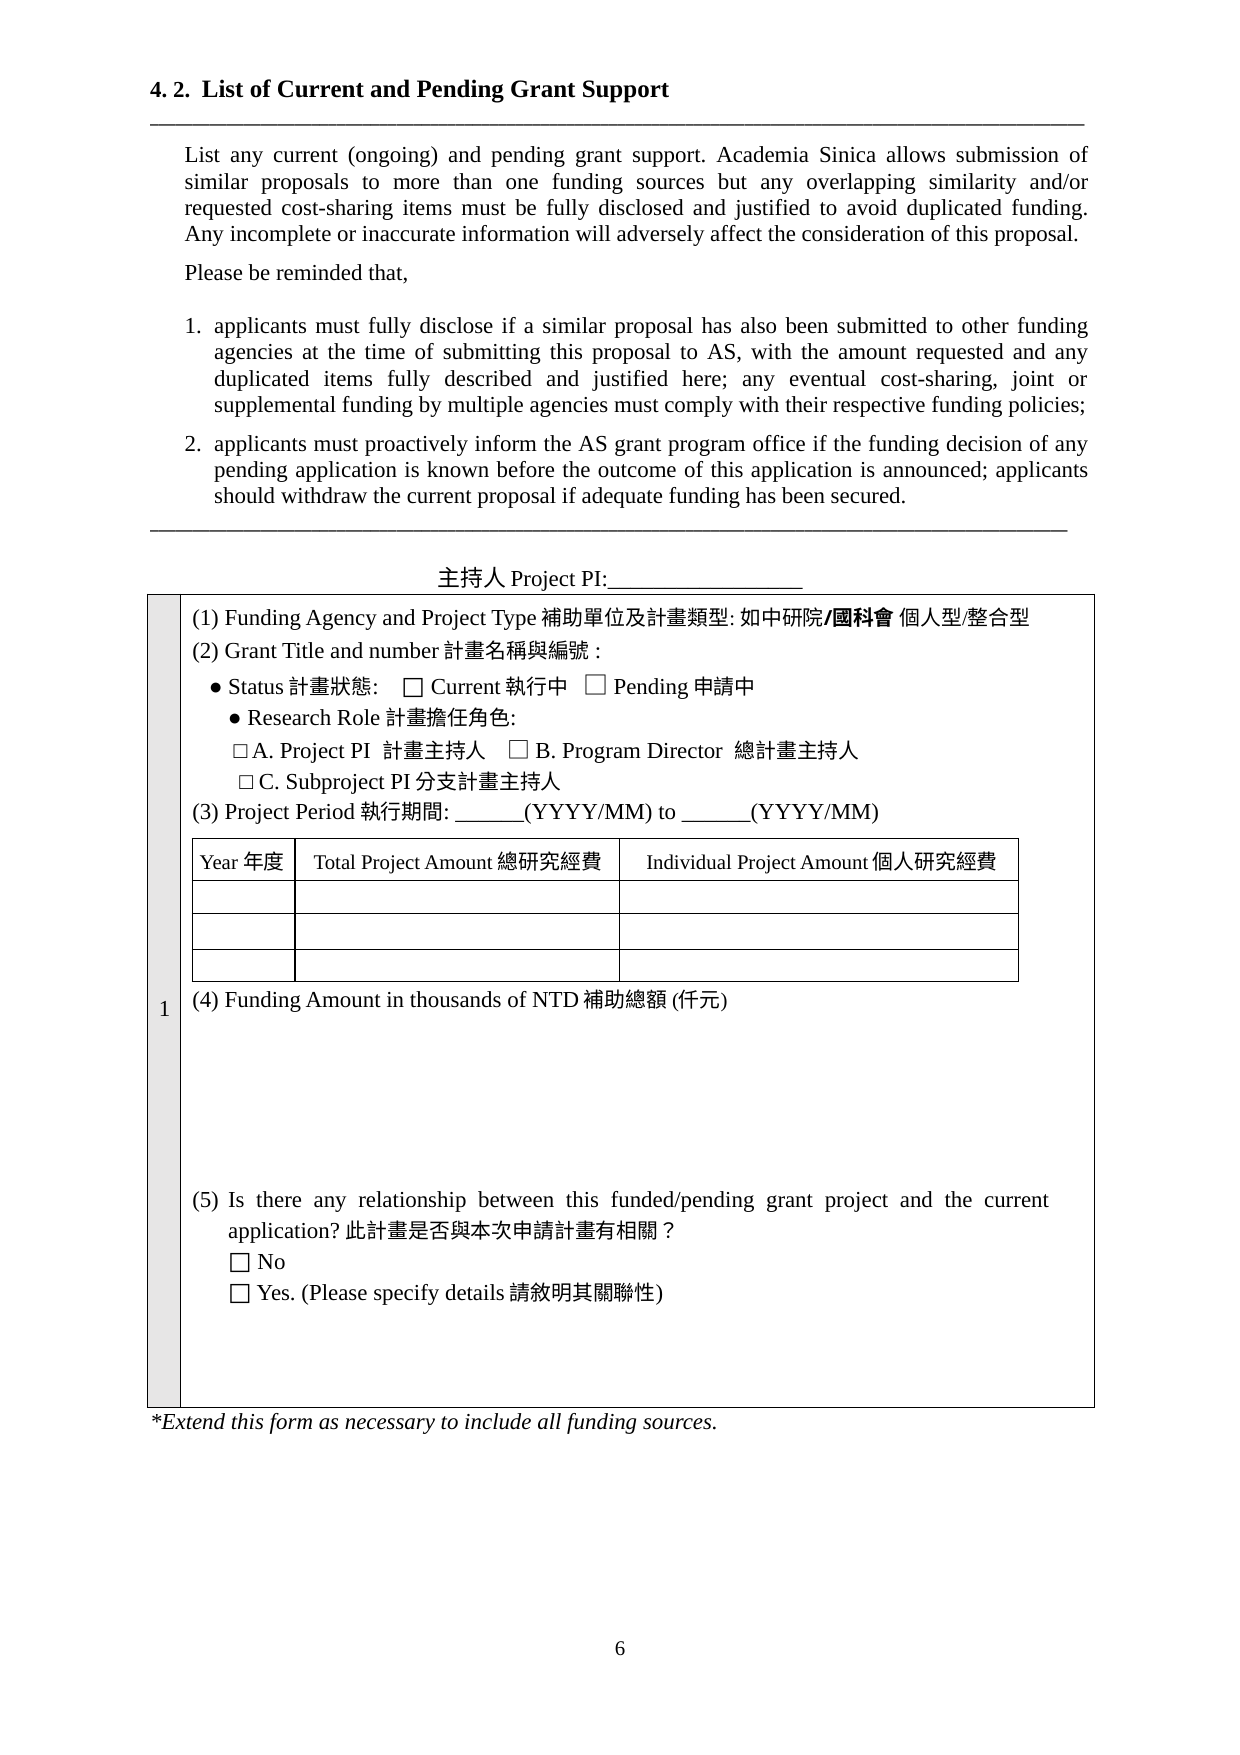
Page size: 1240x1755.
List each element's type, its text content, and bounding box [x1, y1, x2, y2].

table_cell [296, 950, 619, 981]
table_header 1 [148, 595, 180, 1407]
table_cell [193, 881, 294, 913]
table_header Total Project Amount 總研究經費 [296, 839, 619, 880]
text 4. 2. List of Current and Pending Grant Support [150, 74, 1089, 102]
table_cell [620, 950, 1018, 981]
text Please be reminded that, [184, 259, 1089, 286]
text ______________________________________________________________________________________________________________ [150, 102, 1089, 129]
table_cell [620, 881, 1018, 913]
list applicants must proactively inform the AS grant program office if the funding decision of any pending application is known before the outcome of this application is announced; applicants should withdraw the current proposal if adequate funding has been secured. [184, 430, 1089, 509]
table_header Individual Project Amount個人研究經費 [620, 839, 1018, 880]
text *Extend this form as necessary to include all funding sources. [150, 1408, 1089, 1434]
table_header Year 年度 [193, 839, 294, 880]
table_cell [296, 881, 619, 913]
text ____________________________________________________________________________________________________________ [150, 509, 1089, 535]
table_cell [193, 950, 294, 981]
table_cell [620, 914, 1018, 949]
list applicants must fully disclose if a similar proposal has also been submitted to other funding agencies at the time of submitting this proposal to AS, with the amount requested and any duplicated items fully described and justified here; any eventual cost-sharing, joint or supplemental funding by multiple agencies must comply with their respective funding policies; [184, 312, 1089, 417]
table_header (1) Funding Agency and Project Type補助單位及計畫類型: 如中研院/國科會 個人型/整合型 (2) Grant Title and number計畫名稱與編號 : ● Status計畫狀態: □ Current執行中 □ Pending申請中 ● Research Role計畫擔任角色: □ A. Project PI 計畫主持人 □ B. Program Director 總計畫主持人 □ C. Subproject PI分支計畫主持人 (3) Project Period執行期間: ______(YYYY/MM) to ______(YYYY/MM) (4) Funding Amount in thousands of NTD補助總額 (仟元) (5) Is there any relationship between this funded/pending grant project and the current application? 此計畫是否與本次申請計畫有相關？ □ No □ Yes. (Please specify details請敘明其關聯性) [181, 595, 1094, 1407]
table_cell [193, 914, 294, 949]
text List any current (ongoing) and pending grant support. Academia Sinica allows submission of similar proposals to more than one funding sources but any overlapping similarity and/or requested cost-sharing items must be fully disclosed and justified to avoid duplicated funding. Any incomplete or inaccurate information will adversely affect the consideration of this proposal. [184, 141, 1089, 247]
text 主持人Project PI:_________________ [150, 560, 1089, 593]
table_cell [296, 914, 619, 949]
